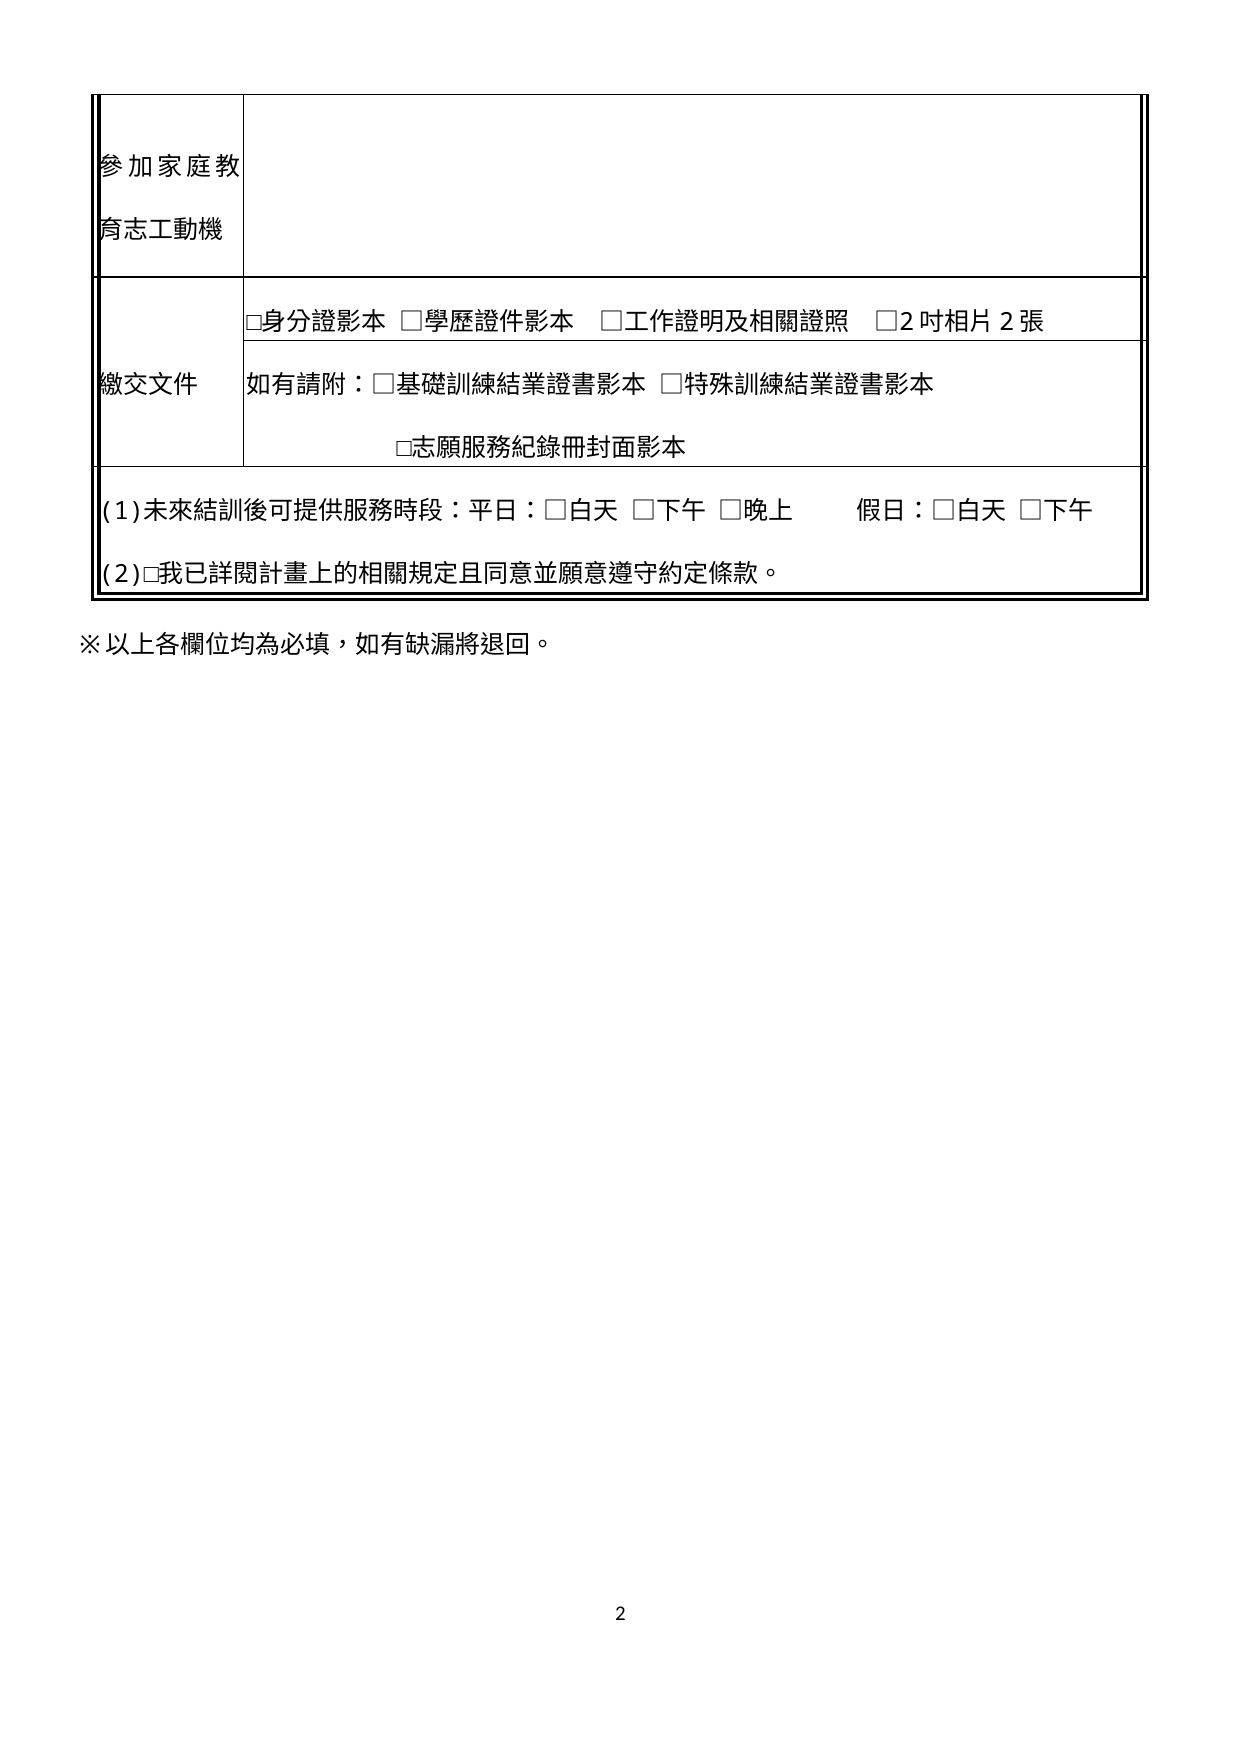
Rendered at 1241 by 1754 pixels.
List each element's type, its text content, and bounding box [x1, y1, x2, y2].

table_cell (1)未來結訓後可提供服務時段：平日：□白天 □下午 □晚上 假日：□白天 □下午 (2)□我已詳閱計畫上的相關規定且同意並願意遵守約定條款。 [101, 467, 1140, 592]
table_cell 繳交文件 [101, 278, 243, 466]
table_cell [244, 95, 1140, 276]
table_cell 如有請附：□基礎訓練結業證書影本 □特殊訓練結業證書影本 □志願服務紀錄冊封面影本 [244, 341, 1140, 466]
table_cell 參加家庭教育志工動機 [101, 95, 243, 276]
table_cell □身分證影本 □學歷證件影本 □工作證明及相關證照 □2吋相片2張 [244, 278, 1140, 340]
text ※以上各欄位均為必填，如有缺漏將退回。 [75, 601, 1165, 664]
